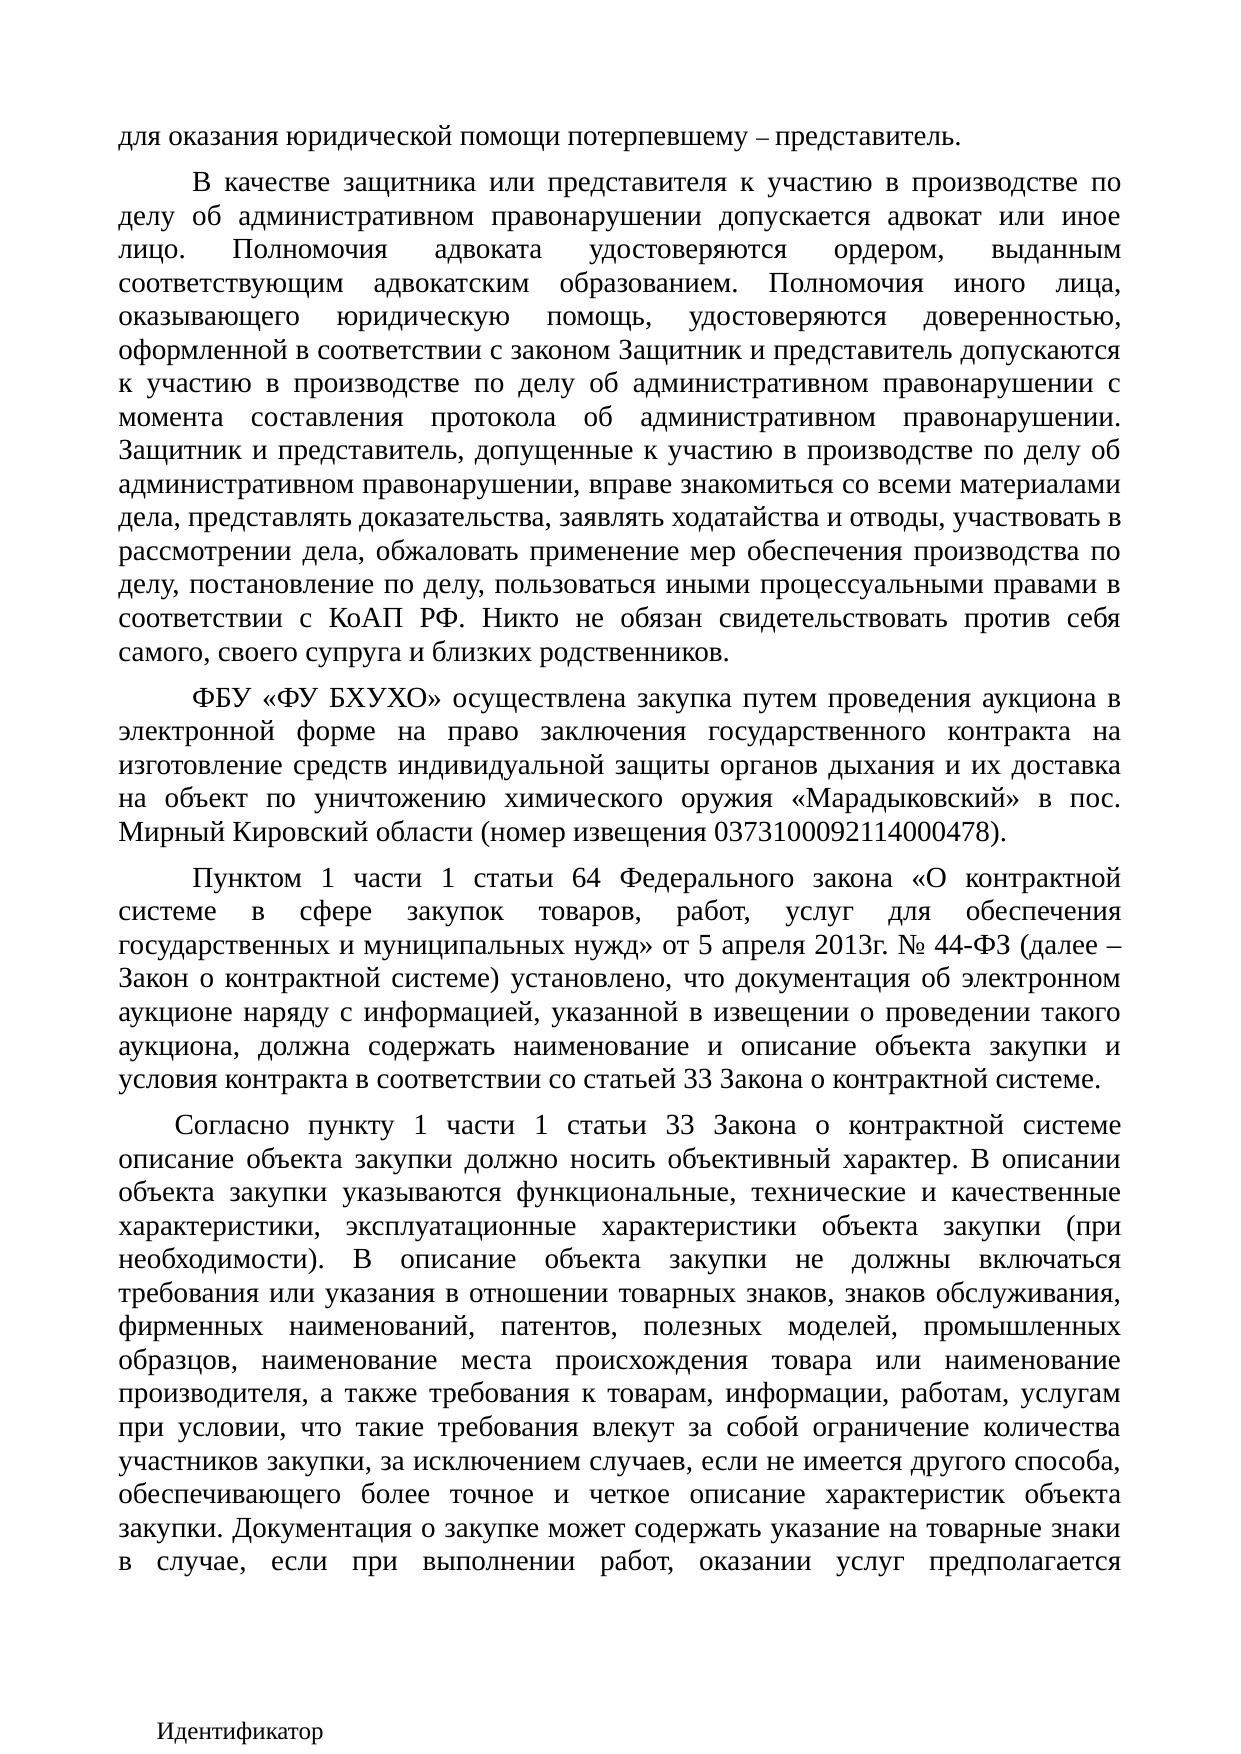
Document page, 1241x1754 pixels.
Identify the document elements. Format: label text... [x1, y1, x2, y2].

text для оказания юридической помощи потерпевшему – представитель. [118, 118, 1122, 152]
text ФБУ «ФУ БХУХО» осуществлена закупка путем проведения аукциона в электронной форме на право заключения государственного контракта на изготовление средств индивидуальной защиты органов дыхания и их доставка на объект по уничтожению химического оружия «Марадыковский» в пос. Мирный Кировский области (номер извещения 0373100092114000478). [118, 680, 1122, 847]
text В качестве защитника или представителя к участию в производстве по делу об административном правонарушении допускается адвокат или иное лицо. Полномочия адвоката удостоверяются ордером, выданным соответствующим адвокатским образованием. Полномочия иного лица, оказывающего юридическую помощь, удостоверяются доверенностью, оформленной в соответствии с законом Защитник и представитель допускаются к участию в производстве по делу об административном правонарушении с момента составления протокола об административном правонарушении. Защитник и представитель, допущенные к участию в производстве по делу об административном правонарушении, вправе знакомиться со всеми материалами дела, представлять доказательства, заявлять ходатайства и отводы, участвовать в рассмотрении дела, обжаловать применение мер обеспечения производства по делу, постановление по делу, пользоваться иными процессуальными правами в соответствии с КоАП РФ. Никто не обязан свидетельствовать против себя самого, своего супруга и близких родственников. [118, 164, 1122, 667]
text Согласно пункту 1 части 1 статьи 33 Закона о контрактной системе описание объекта закупки должно носить объективный характер. В описании объекта закупки указываются функциональные, технические и качественные характеристики, эксплуатационные характеристики объекта закупки (при необходимости). В описание объекта закупки не должны включаться требования или указания в отношении товарных знаков, знаков обслуживания, фирменных наименований, патентов, полезных моделей, промышленных образцов, наименование места происхождения товара или наименование производителя, а также требования к товарам, информации, работам, услугам при условии, что такие требования влекут за собой ограничение количества участников закупки, за исключением случаев, если не имеется другого способа, обеспечивающего более точное и четкое описание характеристик объекта закупки. Документация о закупке может содержать указание на товарные знаки в случае, если при выполнении работ, оказании услуг предполагается [118, 1107, 1122, 1577]
text Пунктом 1 части 1 статьи 64 Федерального закона «О контрактной системе в сфере закупок товаров, работ, услуг для обеспечения государственных и муниципальных нужд» от 5 апреля 2013г. № 44-ФЗ (далее – Закон о контрактной системе) установлено, что документация об электронном аукционе наряду с информацией, указанной в извещении о проведении такого аукциона, должна содержать наименование и описание объекта закупки и условия контракта в соответствии со статьей 33 Закона о контрактной системе. [118, 860, 1122, 1095]
